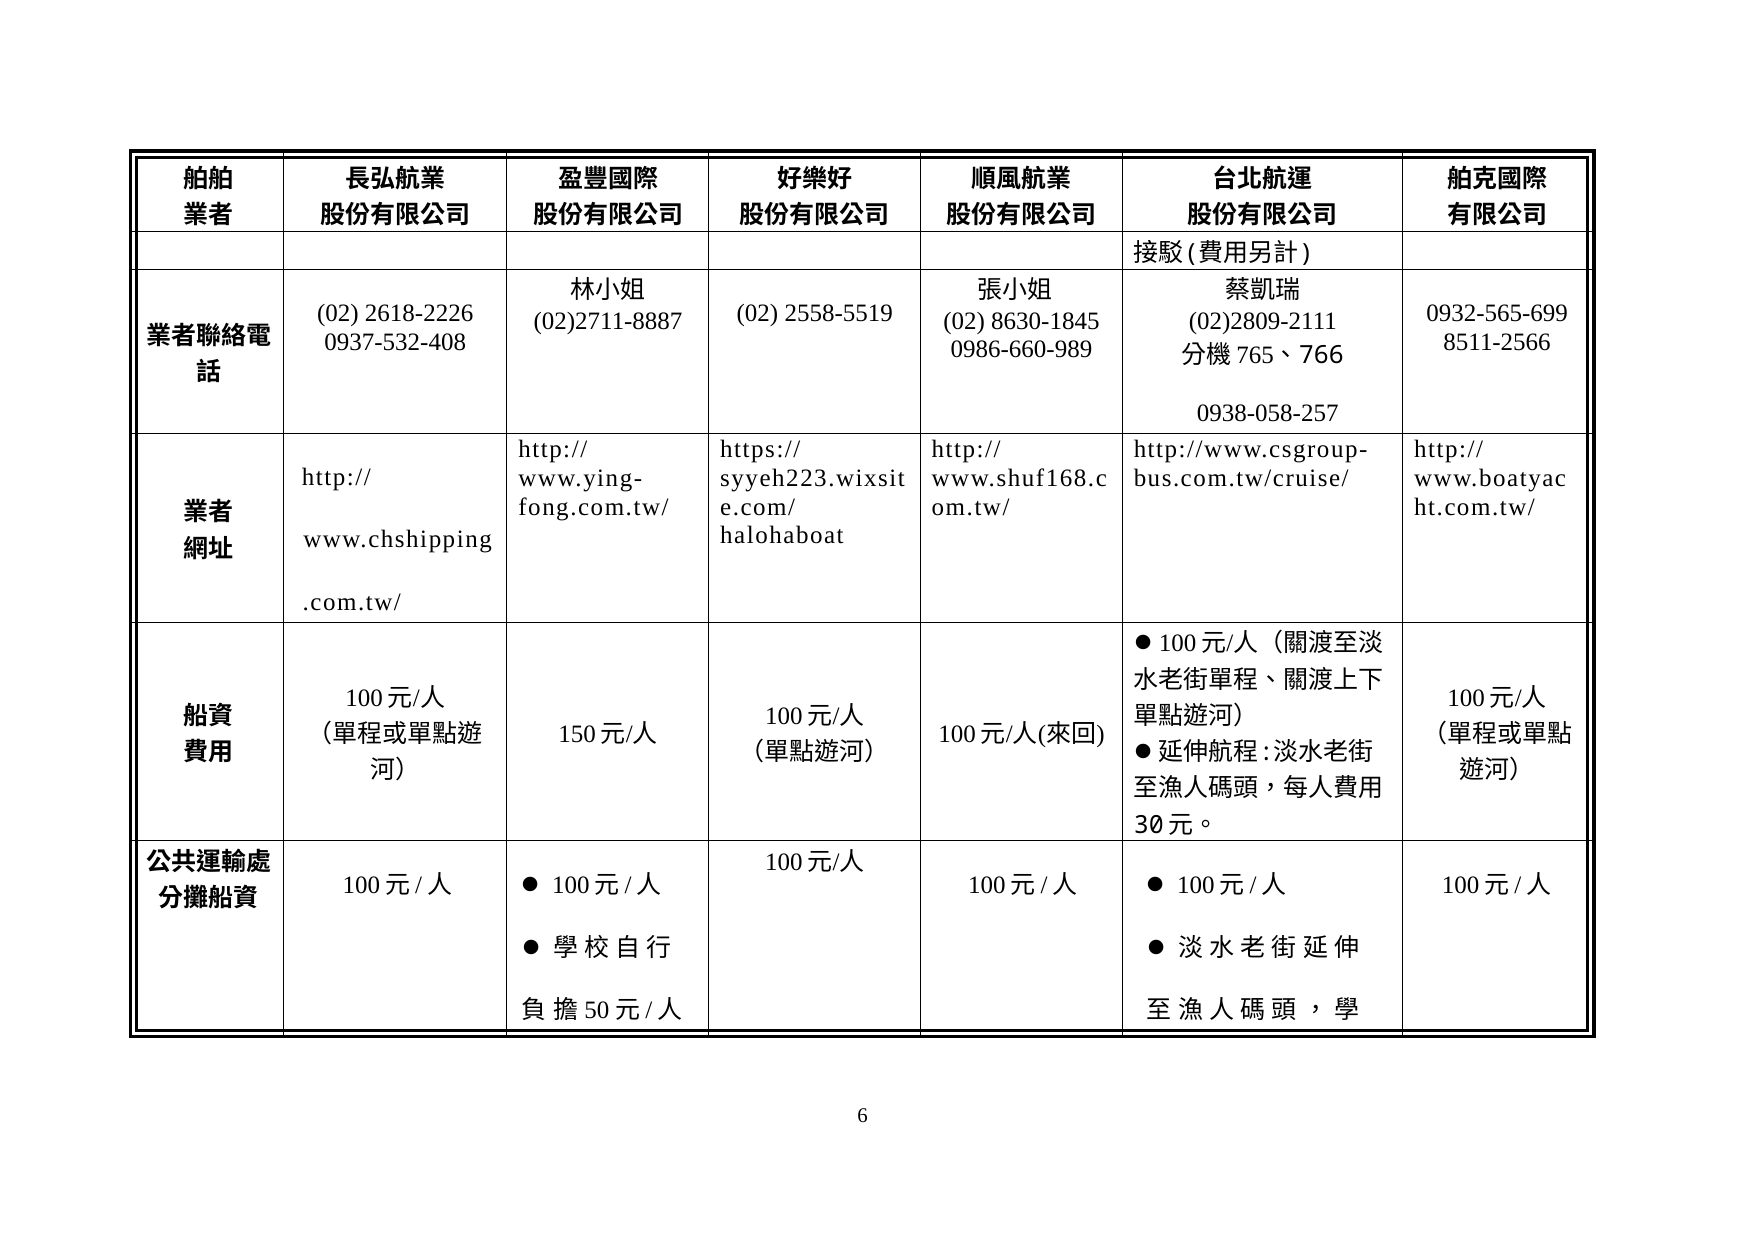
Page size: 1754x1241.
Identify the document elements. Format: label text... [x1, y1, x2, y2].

table_cell http://www.shuf168.com.tw/ [921, 434, 1122, 622]
table_cell [138, 232, 283, 268]
table_cell 100元/人（關渡至淡水老街單程、關渡上下單點遊河） 延伸航程:淡水老街至漁人碼頭，每人費用30元。 [1123, 623, 1402, 840]
table_cell [284, 232, 506, 268]
table_cell 公共運輸處分攤船資 [138, 841, 283, 1029]
table_cell 100元/人 （單程或單點遊河） [284, 623, 506, 840]
table_cell 業者聯絡電話 [138, 270, 283, 433]
table_cell 接駁(費用另計) [1123, 232, 1402, 268]
table_cell [709, 232, 920, 268]
table_header 盈豐國際 股份有限公司 [507, 159, 708, 231]
table_cell 150元/人 [507, 623, 708, 840]
table_cell 業者 網址 [138, 434, 283, 622]
table_header 長弘航業 股份有限公司 [284, 159, 506, 231]
table_cell 蔡凱瑞 (02)2809-2111 分機765、766 0938-058-257 [1123, 270, 1402, 433]
table_cell 100元/人 [709, 841, 920, 1029]
table_cell 100元/人 [284, 841, 506, 1029]
table_cell http://www.chshipping.com.tw/ [284, 434, 506, 622]
table_cell 100元/人 [1403, 841, 1586, 1029]
table_cell  100元/人 淡水老街延伸至漁人碼頭，學 [1123, 841, 1402, 1029]
table_cell http://www.boatyacht.com.tw/ [1403, 434, 1586, 622]
table_cell [1403, 232, 1586, 268]
table_header 好樂好 股份有限公司 [709, 159, 920, 231]
table_cell (02) 2618-2226 0937-532-408 [284, 270, 506, 433]
table_cell 100元/人 （單程或單點遊河） [1403, 623, 1586, 840]
table_cell  100元/人 學校自行負擔50元/人 [507, 841, 708, 1029]
table_header 舶舶 業者 [134, 153, 283, 231]
table_cell 100元/人(來回) [921, 623, 1122, 840]
table_cell http://www.csgroup-bus.com.tw/cruise/ [1123, 434, 1402, 622]
table_cell http://www.ying-fong.com.tw/ [507, 434, 708, 622]
table_cell [921, 232, 1122, 268]
table_cell [507, 232, 708, 268]
table_cell 0932-565-699 8511-2566 [1403, 270, 1586, 433]
table_cell 100元/人 （單點遊河） [709, 623, 920, 840]
table_header 舶克國際 有限公司 [1403, 153, 1591, 231]
table_header 台北航運 股份有限公司 [1123, 159, 1402, 231]
table_cell 船資 費用 [138, 623, 283, 840]
table_cell 林小姐 (02)2711-8887 [507, 270, 708, 433]
table_cell 100元/人 [921, 841, 1122, 1029]
table_cell 張小姐 (02) 8630-1845 0986-660-989 [921, 270, 1122, 433]
table_cell https://syyeh223.wixsite.com/halohaboat [709, 434, 920, 622]
table_header 順風航業 股份有限公司 [921, 159, 1122, 231]
table_cell (02) 2558-5519 [709, 270, 920, 433]
